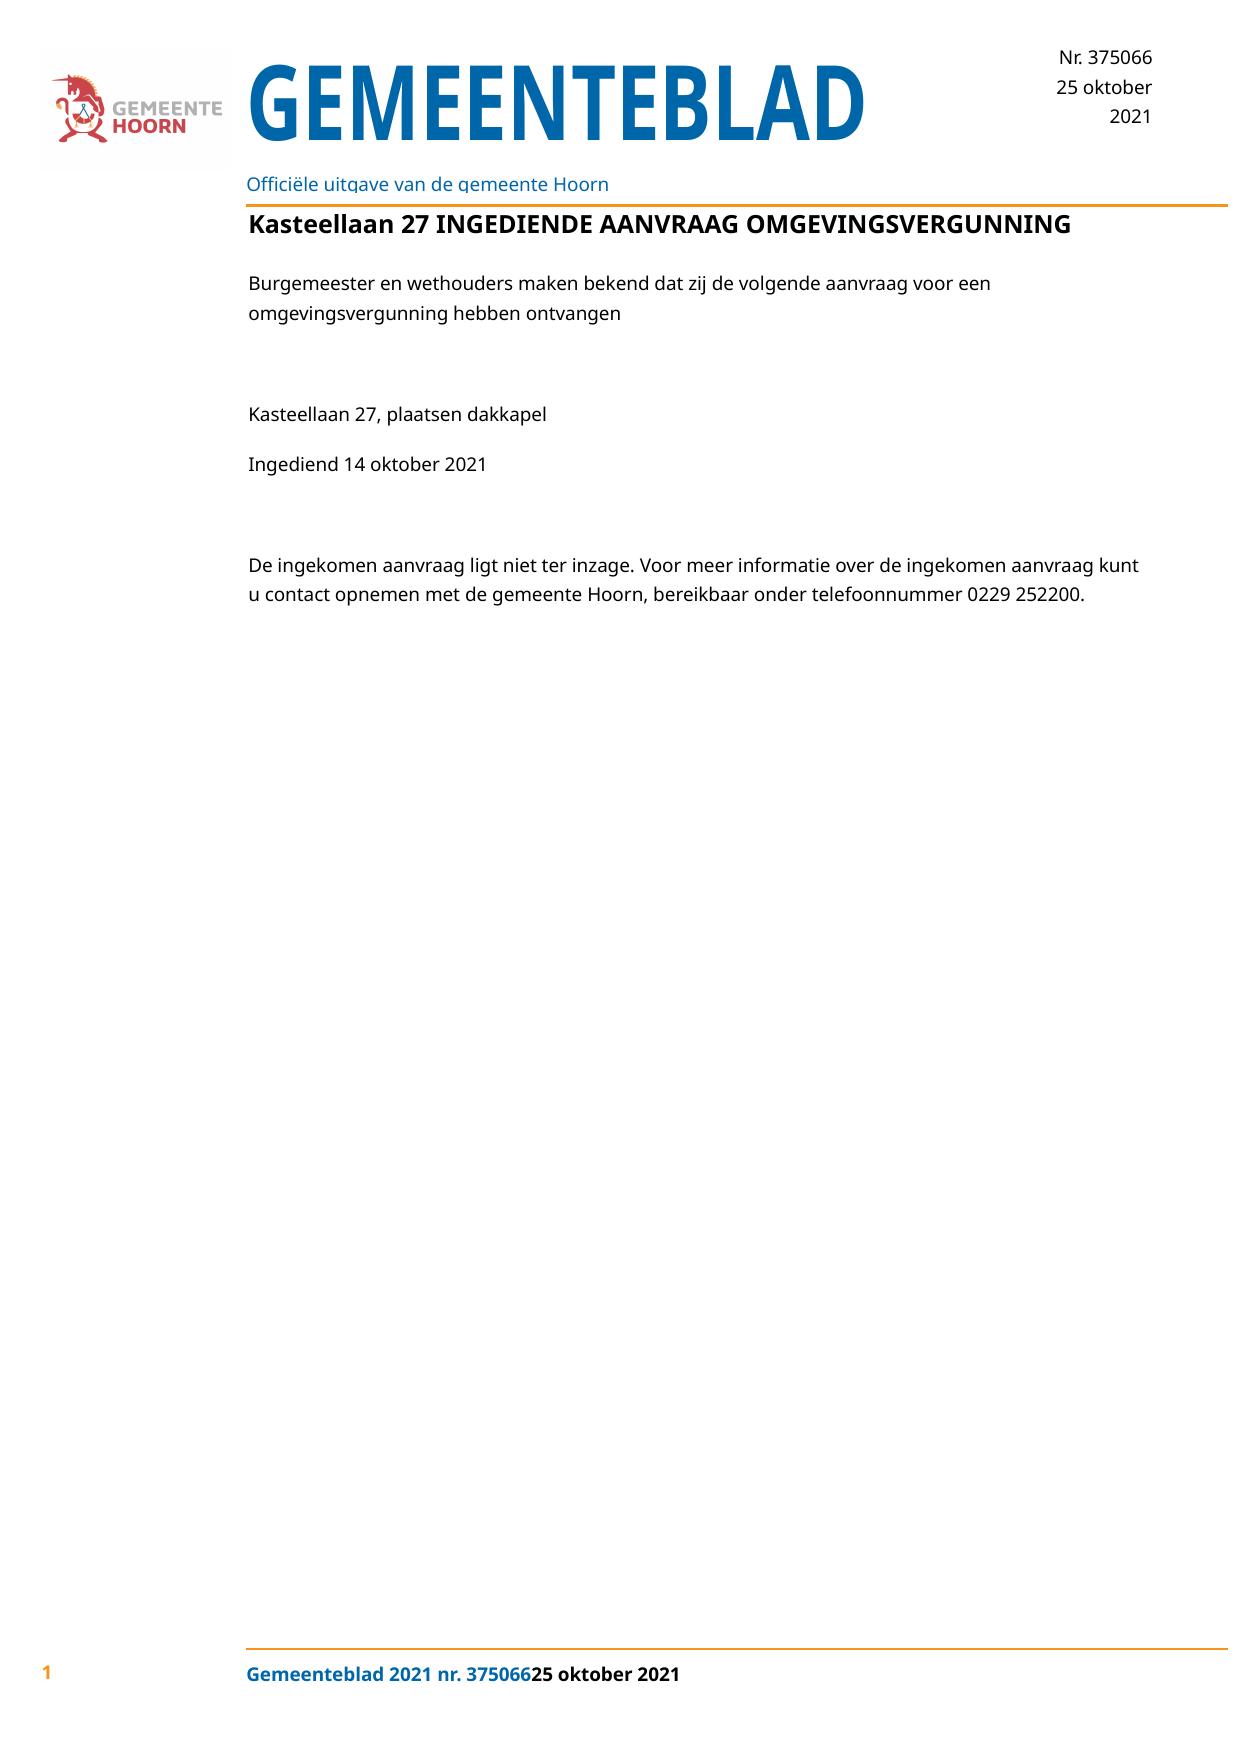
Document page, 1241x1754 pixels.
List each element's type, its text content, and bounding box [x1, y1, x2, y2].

text Kasteellaan 27 INGEDIENDE AANVRAAG OMGEVINGSVERGUNNING [248, 207, 1152, 241]
text Burgemeester en wethouders maken bekend dat zij de volgende aanvraag voor een omgevingsvergunning hebben ontvangen [248, 270, 1152, 326]
text De ingekomen aanvraag ligt niet ter inzage. Voor meer informatie over de ingekomen aanvraag kunt u contact opnemen met de gemeente Hoorn, bereikbaar onder telefoonnummer 0229 252200. [248, 552, 1152, 607]
text Ingediend 14 oktober 2021 [248, 451, 1152, 477]
text Kasteellaan 27, plaatsen dakkapel [248, 401, 1152, 426]
picture [41, 47, 231, 172]
